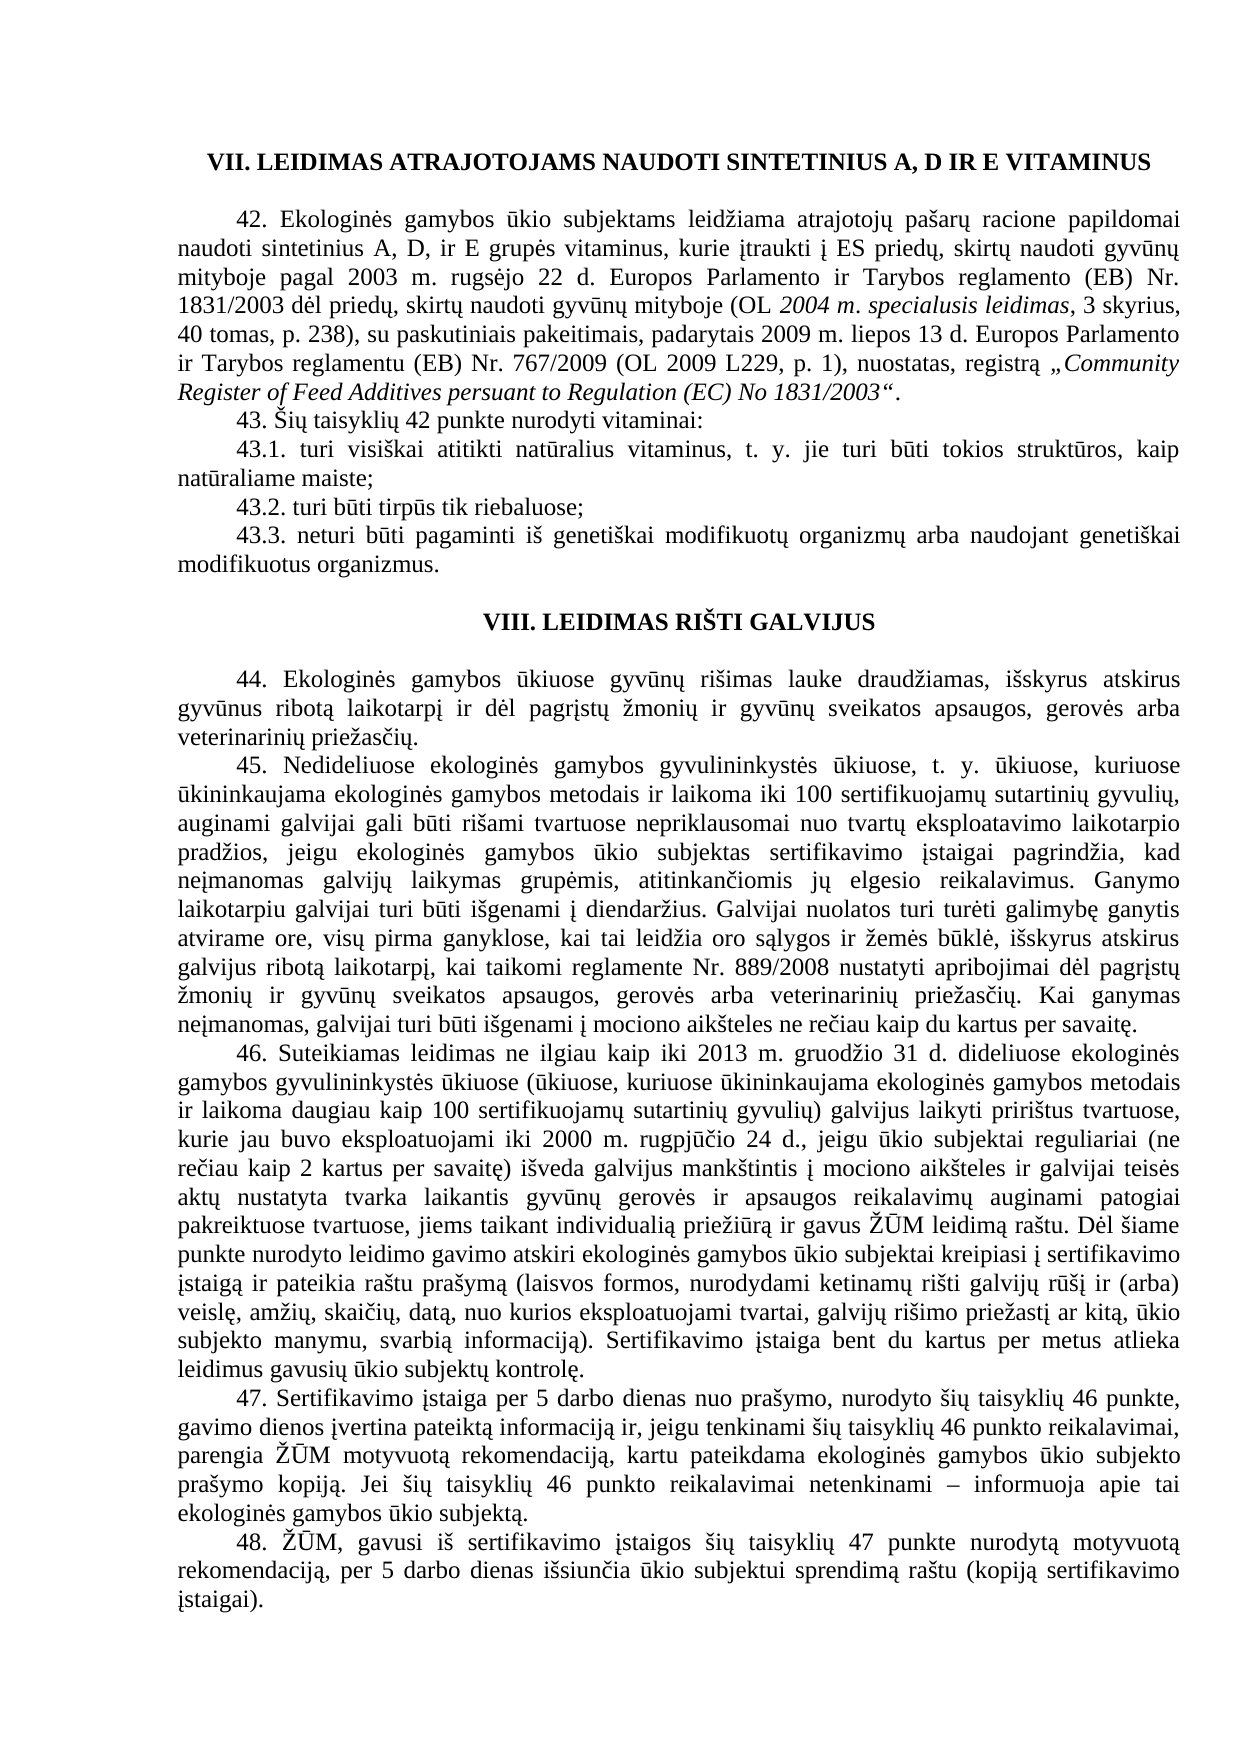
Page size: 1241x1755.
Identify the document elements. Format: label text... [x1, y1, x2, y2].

text 46. Suteikiamas leidimas ne ilgiau kaip iki 2013 m. gruodžio 31 d. dideliuose ekologinės gamybos gyvulininkystės ūkiuose (ūkiuose, kuriuose ūkininkaujama ekologinės gamybos metodais ir laikoma daugiau kaip 100 sertifikuojamų sutartinių gyvulių) galvijus laikyti pririštus tvartuose, kurie jau buvo eksploatuojami iki 2000 m. rugpjūčio 24 d., jeigu ūkio subjektai reguliariai (ne rečiau kaip 2 kartus per savaitę) išveda galvijus mankštintis į mociono aikšteles ir galvijai teisės aktų nustatyta tvarka laikantis gyvūnų gerovės ir apsaugos reikalavimų auginami patogiai pakreiktuose tvartuose, jiems taikant individualią priežiūrą ir gavus ŽŪM leidimą raštu. Dėl šiame punkte nurodyto leidimo gavimo atskiri ekologinės gamybos ūkio subjektai kreipiasi į sertifikavimo įstaigą ir pateikia raštu prašymą (laisvos formos, nurodydami ketinamų rišti galvijų rūšį ir (arba) veislę, amžių, skaičių, datą, nuo kurios eksploatuojami tvartai, galvijų rišimo priežastį ar kitą, ūkio subjekto manymu, svarbią informaciją). Sertifikavimo įstaiga bent du kartus per metus atlieka leidimus gavusių ūkio subjektų kontrolę. [177, 1038, 1181, 1383]
text 47. Sertifikavimo įstaiga per 5 darbo dienas nuo prašymo, nurodyto šių taisyklių 46 punkte, gavimo dienos įvertina pateiktą informaciją ir, jeigu tenkinami šių taisyklių 46 punkto reikalavimai, parengia ŽŪM motyvuotą rekomendaciją, kartu pateikdama ekologinės gamybos ūkio subjekto prašymo kopiją. Jei šių taisyklių 46 punkto reikalavimai netenkinami – informuoja apie tai ekologinės gamybos ūkio subjektą. [177, 1383, 1181, 1527]
text 43.2. turi būti tirpūs tik riebaluose; [177, 492, 1181, 521]
text VIII. LEIDIMAS RIŠTI GALVIJUS [177, 607, 1181, 636]
text VII. LEIDIMAS ATRAJOTOJAMS NAUDOTI SINTETINIUS A, D IR E VITAMINUS [177, 147, 1181, 176]
text 44. Ekologinės gamybos ūkiuose gyvūnų rišimas lauke draudžiamas, išskyrus atskirus gyvūnus ribotą laikotarpį ir dėl pagrįstų žmonių ir gyvūnų sveikatos apsaugos, gerovės arba veterinarinių priežasčių. [177, 664, 1181, 751]
text 45. Nedideliuose ekologinės gamybos gyvulininkystės ūkiuose, t. y. ūkiuose, kuriuose ūkininkaujama ekologinės gamybos metodais ir laikoma iki 100 sertifikuojamų sutartinių gyvulių, auginami galvijai gali būti rišami tvartuose nepriklausomai nuo tvartų eksploatavimo laikotarpio pradžios, jeigu ekologinės gamybos ūkio subjektas sertifikavimo įstaigai pagrindžia, kad neįmanomas galvijų laikymas grupėmis, atitinkančiomis jų elgesio reikalavimus. Ganymo laikotarpiu galvijai turi būti išgenami į diendaržius. Galvijai nuolatos turi turėti galimybę ganytis atvirame ore, visų pirma ganyklose, kai tai leidžia oro sąlygos ir žemės būklė, išskyrus atskirus galvijus ribotą laikotarpį, kai taikomi reglamente Nr. 889/2008 nustatyti apribojimai dėl pagrįstų žmonių ir gyvūnų sveikatos apsaugos, gerovės arba veterinarinių priežasčių. Kai ganymas neįmanomas, galvijai turi būti išgenami į mociono aikšteles ne rečiau kaip du kartus per savaitę. [177, 751, 1181, 1038]
text 42. Ekologinės gamybos ūkio subjektams leidžiama atrajotojų pašarų racione papildomai naudoti sintetinius A, D, ir E grupės vitaminus, kurie įtraukti į ES priedų, skirtų naudoti gyvūnų mityboje pagal 2003 m. rugsėjo 22 d. Europos Parlamento ir Tarybos reglamento (EB) Nr. 1831/2003 dėl priedų, skirtų naudoti gyvūnų mityboje (OL 2004 m. specialusis leidimas, 3 skyrius, 40 tomas, p. 238), su paskutiniais pakeitimais, padarytais 2009 m. liepos 13 d. Europos Parlamento ir Tarybos reglamentu (EB) Nr. 767/2009 (OL 2009 L229, p. 1), nuostatas, registrą „Community Register of Feed Additives persuant to Regulation (EC) No 1831/2003“. [177, 204, 1181, 406]
text 43. Šių taisyklių 42 punkte nurodyti vitaminai: [177, 406, 1181, 434]
text 43.1. turi visiškai atitikti natūralius vitaminus, t. y. jie turi būti tokios struktūros, kaip natūraliame maiste; [177, 434, 1181, 492]
text 43.3. neturi būti pagaminti iš genetiškai modifikuotų organizmų arba naudojant genetiškai modifikuotus organizmus. [177, 521, 1181, 578]
text 48. ŽŪM, gavusi iš sertifikavimo įstaigos šių taisyklių 47 punkte nurodytą motyvuotą rekomendaciją, per 5 darbo dienas išsiunčia ūkio subjektui sprendimą raštu (kopiją sertifikavimo įstaigai). [177, 1527, 1181, 1613]
